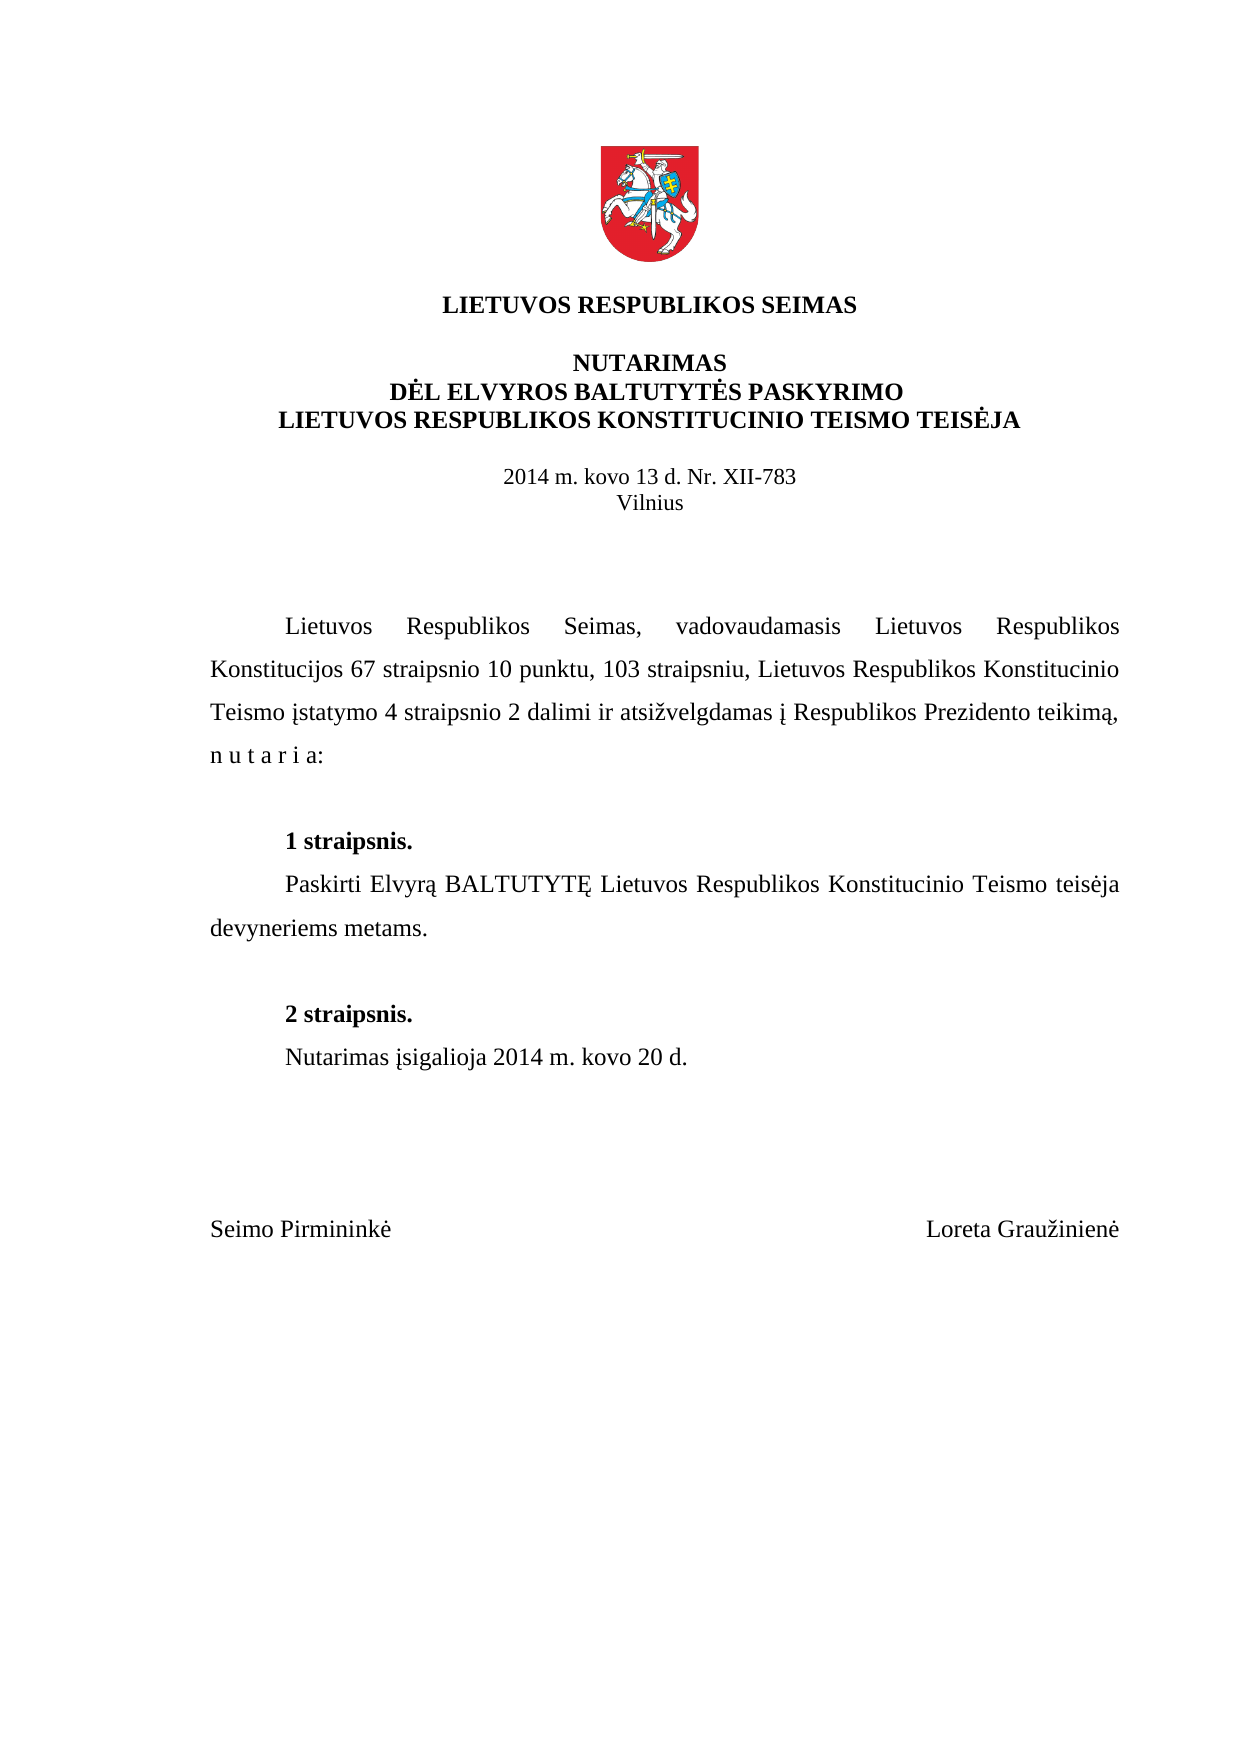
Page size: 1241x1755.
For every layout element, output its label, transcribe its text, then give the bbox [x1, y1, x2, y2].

text Nutarimas įsigalioja 2014 m. kovo 20 d. [210, 1042, 1120, 1071]
text 2 straipsnis. [210, 999, 1120, 1028]
text 2014 m. kovo 13 d. Nr. XII-783 Vilnius [177, 463, 1122, 516]
text Lietuvos Respublikos Seimas, vadovaudamasis Lietuvos Respublikos Konstitucijos 67 straipsnio 10 punktu, 103 straipsniu, Lietuvos Respublikos Konstitucinio Teismo įstatymo 4 straipsnio 2 dalimi ir atsižvelgdamas į Respublikos Prezidento teikimą, n u t a r i a: [210, 611, 1120, 769]
text DĖL ELVYROS BALTUTYTĖS PASKYRIMO LIETUVOS RESPUBLIKOS KONSTITUCINIO TEISMO TEISĖJA [177, 377, 1122, 434]
text NUTARIMAS [177, 348, 1122, 377]
text Paskirti Elvyrą BALTUTYTĘ Lietuvos Respublikos Konstitucinio Teismo teisėja devyneriems metams. [210, 869, 1120, 941]
text 1 straipsnis. [210, 826, 1120, 855]
text LIETUVOS RESPUBLIKOS SEIMAS [177, 290, 1122, 319]
text Seimo Pirmininkė Loreta Graužinienė [210, 1214, 1120, 1243]
